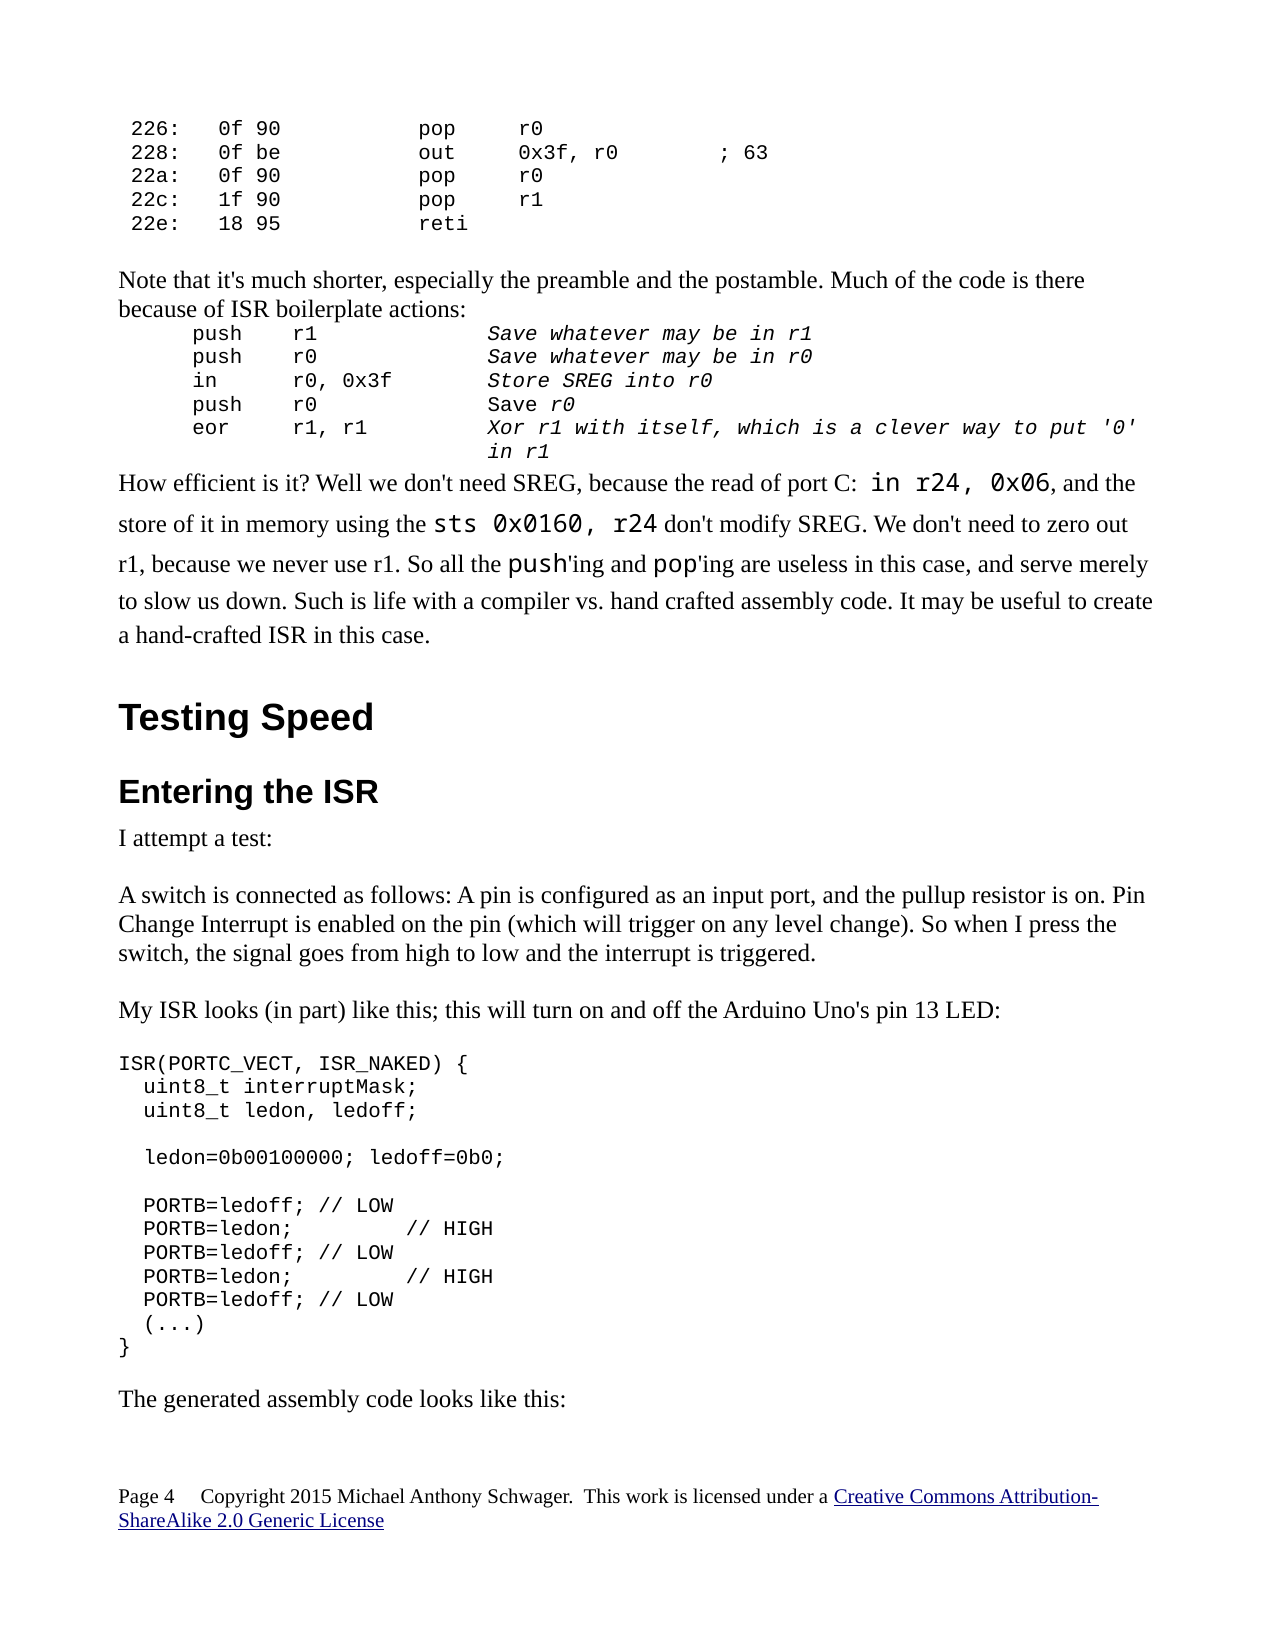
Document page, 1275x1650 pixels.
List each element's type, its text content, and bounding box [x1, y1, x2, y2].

text The generated assembly code looks like this: [118, 1384, 1157, 1413]
text PORTB=ledon; // HIGH [118, 1266, 1157, 1289]
text How efficient is it? Well we don't need SREG, because the read of port C: in r24, 0x06, and the store of it in memory using the sts 0x0160, r24 don't modify SREG. We don't need to zero out r1, because we never use r1. So all the push'ing and pop'ing are useless in this case, and serve merely to slow us down. Such is life with a compiler vs. hand crafted assembly code. It may be useful to create a hand-crafted ISR in this case. [118, 464, 1157, 649]
text push r0 Save whatever may be in r0 [192, 346, 1157, 370]
text Note that it's much shorter, especially the preamble and the postamble. Much of the code is there because of ISR boilerplate actions: [118, 265, 1157, 323]
text } [118, 1337, 1157, 1360]
text I attempt a test: [118, 823, 1157, 852]
text PORTB=ledoff; // LOW [118, 1242, 1157, 1266]
text PORTB=ledoff; // LOW [118, 1289, 1157, 1313]
text A switch is connected as follows: A pin is configured as an input port, and the pullup resistor is on. Pin Change Interrupt is enabled on the pin (which will trigger on any level change). So when I press the switch, the signal goes from high to low and the interrupt is triggered. [118, 880, 1157, 967]
text PORTB=ledon; // HIGH [118, 1218, 1157, 1242]
text PORTB=ledoff; // LOW [118, 1195, 1157, 1218]
text (...) [118, 1313, 1157, 1337]
text push r0 Save r0 [192, 393, 1157, 417]
text My ISR looks (in part) like this; this will turn on and off the Arduino Uno's pin 13 LED: [118, 995, 1157, 1024]
text 22a: 0f 90 pop r0 [118, 165, 1157, 189]
text ISR(PORTC_VECT, ISR_NAKED) { [118, 1053, 1157, 1076]
text in r0, 0x3f Store SREG into r0 [192, 370, 1157, 393]
subtitle Entering the ISR [118, 772, 1157, 810]
text ledon=0b00100000; ledoff=0b0; [118, 1147, 1157, 1171]
subtitle Testing Speed [118, 695, 1157, 738]
text 228: 0f be out 0x3f, r0 ; 63 [118, 142, 1157, 165]
text eor r1, r1 Xor r1 with itself, which is a clever way to put '0' in r1 [192, 417, 1157, 464]
text uint8_t interruptMask; [118, 1076, 1157, 1100]
text uint8_t ledon, ledoff; [118, 1100, 1157, 1124]
text 226: 0f 90 pop r0 [118, 118, 1157, 142]
text 22c: 1f 90 pop r1 [118, 189, 1157, 213]
text 22e: 18 95 reti [118, 213, 1157, 236]
text push r1 Save whatever may be in r1 [192, 323, 1157, 346]
